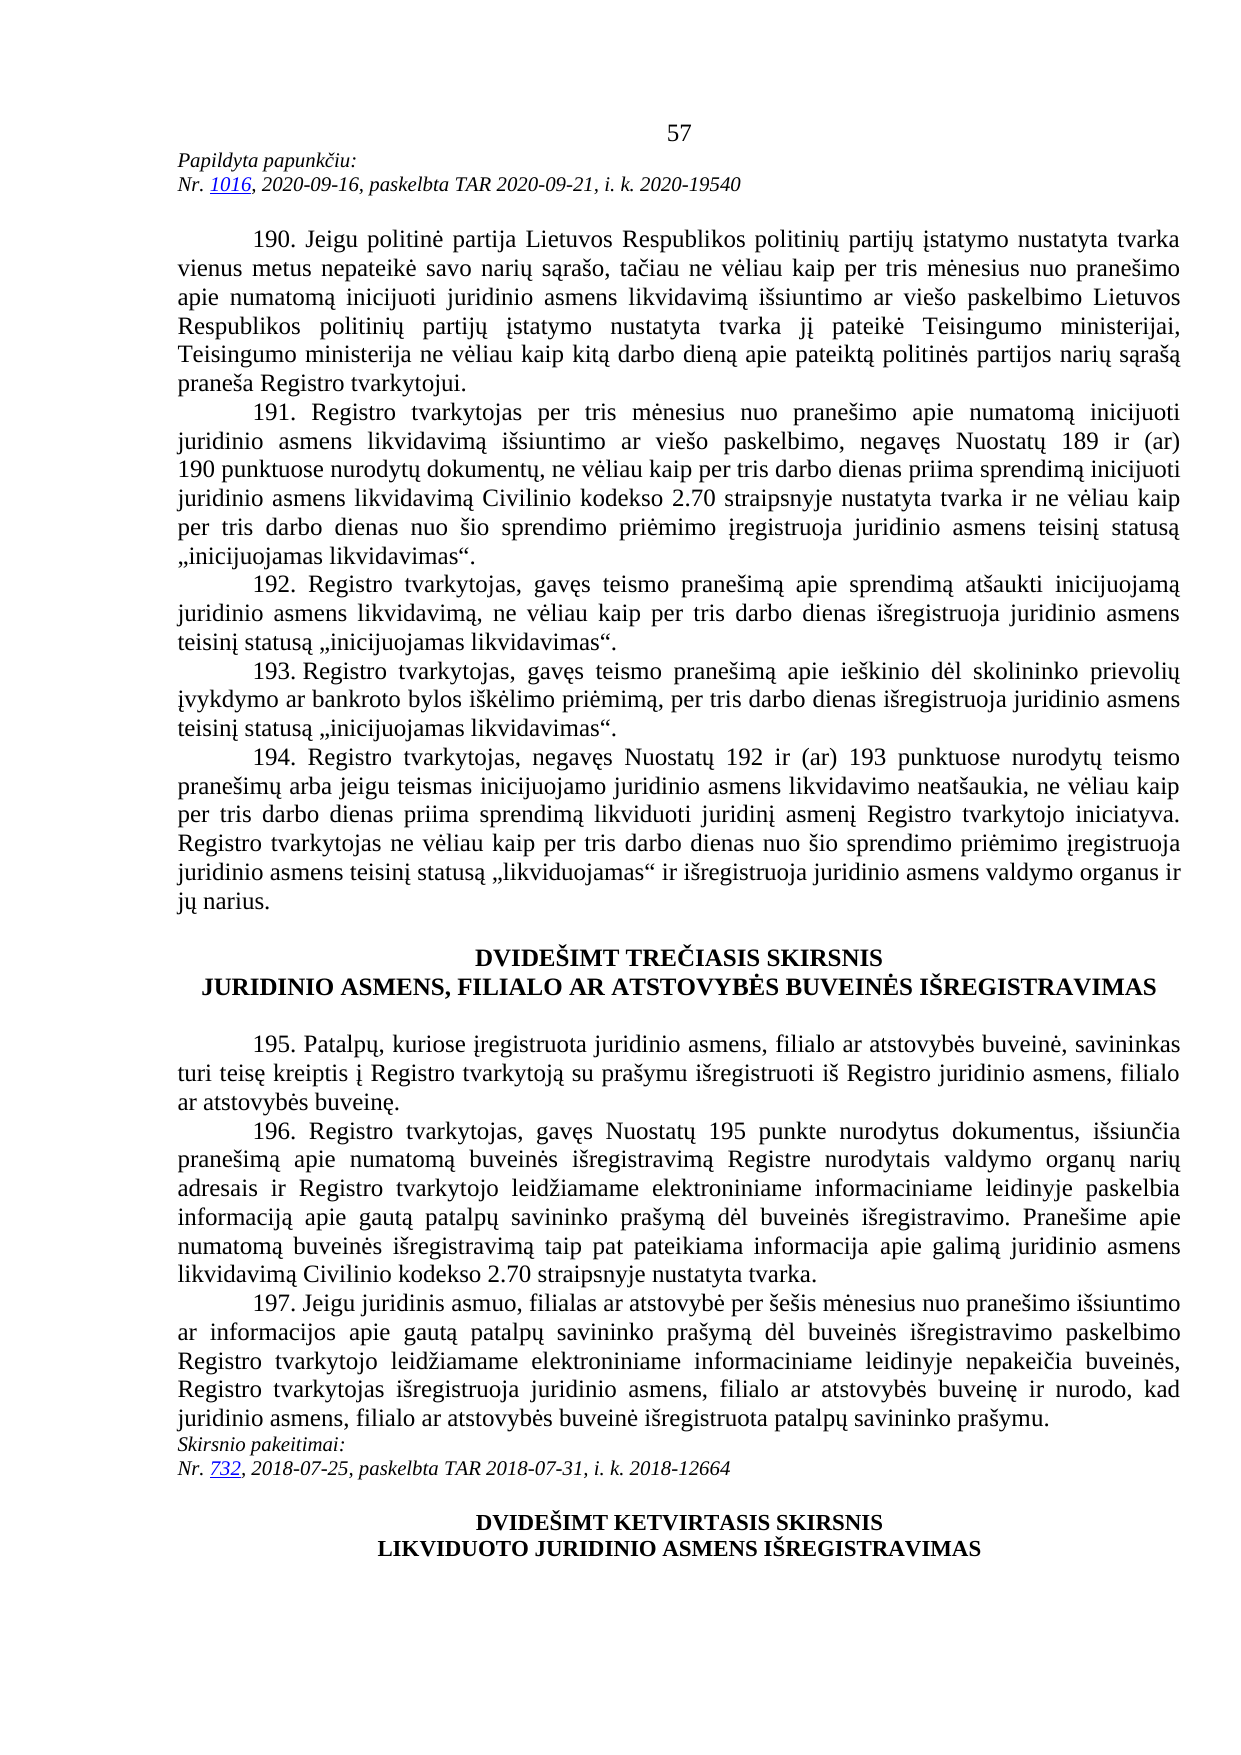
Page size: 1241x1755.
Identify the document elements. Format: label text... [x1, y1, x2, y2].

text 193. Registro tvarkytojas, gavęs teismo pranešimą apie ieškinio dėl skolininko prievolių įvykdymo ar bankroto bylos iškėlimo priėmimą, per tris darbo dienas išregistruoja juridinio asmens teisinį statusą „inicijuojamas likvidavimas“. [177, 656, 1181, 742]
text Nr. 732, 2018-07-25, paskelbta TAR 2018-07-31, i. k. 2018-12664 [177, 1456, 1181, 1480]
text 192. Registro tvarkytojas, gavęs teismo pranešimą apie sprendimą atšaukti inicijuojamą juridinio asmens likvidavimą, ne vėliau kaip per tris darbo dienas išregistruoja juridinio asmens teisinį statusą „inicijuojamas likvidavimas“. [177, 569, 1181, 656]
text Papildyta papunkčiu: [177, 148, 1181, 172]
text DVIDEŠIMT TREČIASIS SKIRSNIS [177, 943, 1181, 972]
text 194. Registro tvarkytojas, negavęs Nuostatų 192 ir (ar) 193 punktuose nurodytų teismo pranešimų arba jeigu teismas inicijuojamo juridinio asmens likvidavimo neatšaukia, ne vėliau kaip per tris darbo dienas priima sprendimą likviduoti juridinį asmenį Registro tvarkytojo iniciatyva. Registro tvarkytojas ne vėliau kaip per tris darbo dienas nuo šio sprendimo priėmimo įregistruoja juridinio asmens teisinį statusą „likviduojamas“ ir išregistruoja juridinio asmens valdymo organus ir jų narius. [177, 742, 1181, 914]
text 196. Registro tvarkytojas, gavęs Nuostatų 195 punkte nurodytus dokumentus, išsiunčia pranešimą apie numatomą buveinės išregistravimą Registre nurodytais valdymo organų narių adresais ir Registro tvarkytojo leidžiamame elektroniniame informaciniame leidinyje paskelbia informaciją apie gautą patalpų savininko prašymą dėl buveinės išregistravimo. Pranešime apie numatomą buveinės išregistravimą taip pat pateikiama informacija apie galimą juridinio asmens likvidavimą Civilinio kodekso 2.70 straipsnyje nustatyta tvarka. [177, 1116, 1181, 1288]
text LIKVIDUOTO JURIDINIO ASMENS IŠREGISTRAVIMAS [177, 1535, 1181, 1562]
text DVIDEŠIMT KETVIRTASIS SKIRSNIS [177, 1509, 1181, 1535]
text 190. Jeigu politinė partija Lietuvos Respublikos politinių partijų įstatymo nustatyta tvarka vienus metus nepateikė savo narių sąrašo, tačiau ne vėliau kaip per tris mėnesius nuo pranešimo apie numatomą inicijuoti juridinio asmens likvidavimą išsiuntimo ar viešo paskelbimo Lietuvos Respublikos politinių partijų įstatymo nustatyta tvarka jį pateikė Teisingumo ministerijai, Teisingumo ministerija ne vėliau kaip kitą darbo dieną apie pateiktą politinės partijos narių sąrašą praneša Registro tvarkytojui. [177, 224, 1181, 397]
text Skirsnio pakeitimai: [177, 1432, 1181, 1456]
text 195. Patalpų, kuriose įregistruota juridinio asmens, filialo ar atstovybės buveinė, savininkas turi teisę kreiptis į Registro tvarkytoją su prašymu išregistruoti iš Registro juridinio asmens, filialo ar atstovybės buveinę. [177, 1029, 1181, 1116]
text 197. Jeigu juridinis asmuo, filialas ar atstovybė per šešis mėnesius nuo pranešimo išsiuntimo ar informacijos apie gautą patalpų savininko prašymą dėl buveinės išregistravimo paskelbimo Registro tvarkytojo leidžiamame elektroniniame informaciniame leidinyje nepakeičia buveinės, Registro tvarkytojas išregistruoja juridinio asmens, filialo ar atstovybės buveinę ir nurodo, kad juridinio asmens, filialo ar atstovybės buveinė išregistruota patalpų savininko prašymu. [177, 1288, 1181, 1432]
text JURIDINIO ASMENS, FILIALO AR ATSTOVYBĖS BUVEINĖS IŠREGISTRAVIMAS [177, 972, 1181, 1001]
text 191. Registro tvarkytojas per tris mėnesius nuo pranešimo apie numatomą inicijuoti juridinio asmens likvidavimą išsiuntimo ar viešo paskelbimo, negavęs Nuostatų 189 ir (ar) 190 punktuose nurodytų dokumentų, ne vėliau kaip per tris darbo dienas priima sprendimą inicijuoti juridinio asmens likvidavimą Civilinio kodekso 2.70 straipsnyje nustatyta tvarka ir ne vėliau kaip per tris darbo dienas nuo šio sprendimo priėmimo įregistruoja juridinio asmens teisinį statusą „inicijuojamas likvidavimas“. [177, 397, 1181, 569]
text Nr. 1016, 2020-09-16, paskelbta TAR 2020-09-21, i. k. 2020-19540 [177, 172, 1181, 196]
